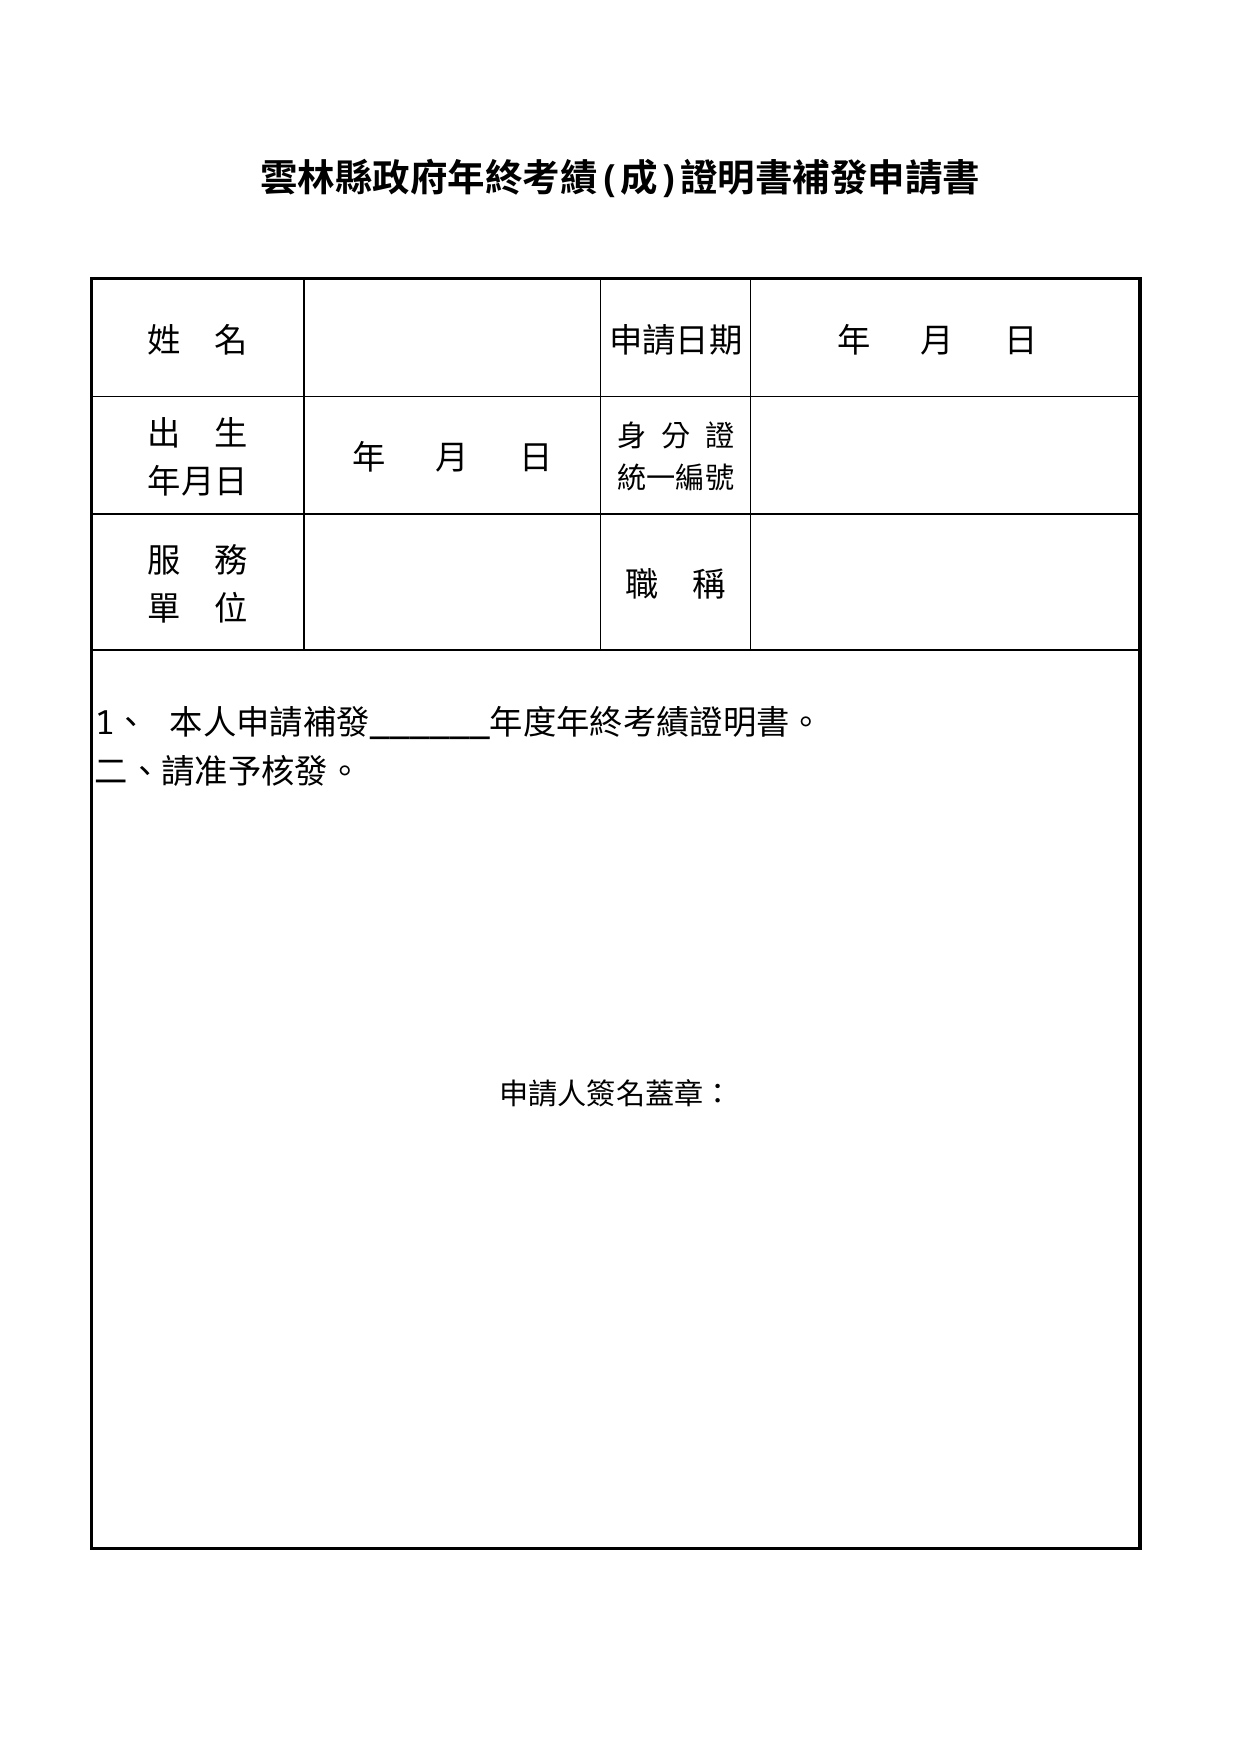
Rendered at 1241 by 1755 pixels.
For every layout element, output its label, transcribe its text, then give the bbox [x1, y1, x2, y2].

table_cell 出 生 年月日 [93, 397, 303, 513]
text 雲林縣政府年終考績(成)證明書補發申請書 [148, 148, 1093, 202]
table_header 年 月 日 [751, 280, 1138, 396]
table_header [305, 280, 600, 396]
table_header 姓 名 [93, 280, 303, 396]
table_cell [751, 397, 1138, 513]
table_cell [751, 515, 1138, 649]
table_cell 本人申請補發______年度年終考績證明書。 二、請准予核發。 申請人簽名蓋章： [93, 651, 1138, 1547]
table_header 申請日期 [601, 280, 750, 396]
table_cell 年 月 日 [305, 397, 600, 513]
table_cell 身 分 證 統一編號 [601, 397, 750, 513]
table_cell 職 稱 [601, 515, 750, 649]
table_cell 服 務 單 位 [93, 515, 303, 649]
table_cell [305, 515, 600, 649]
